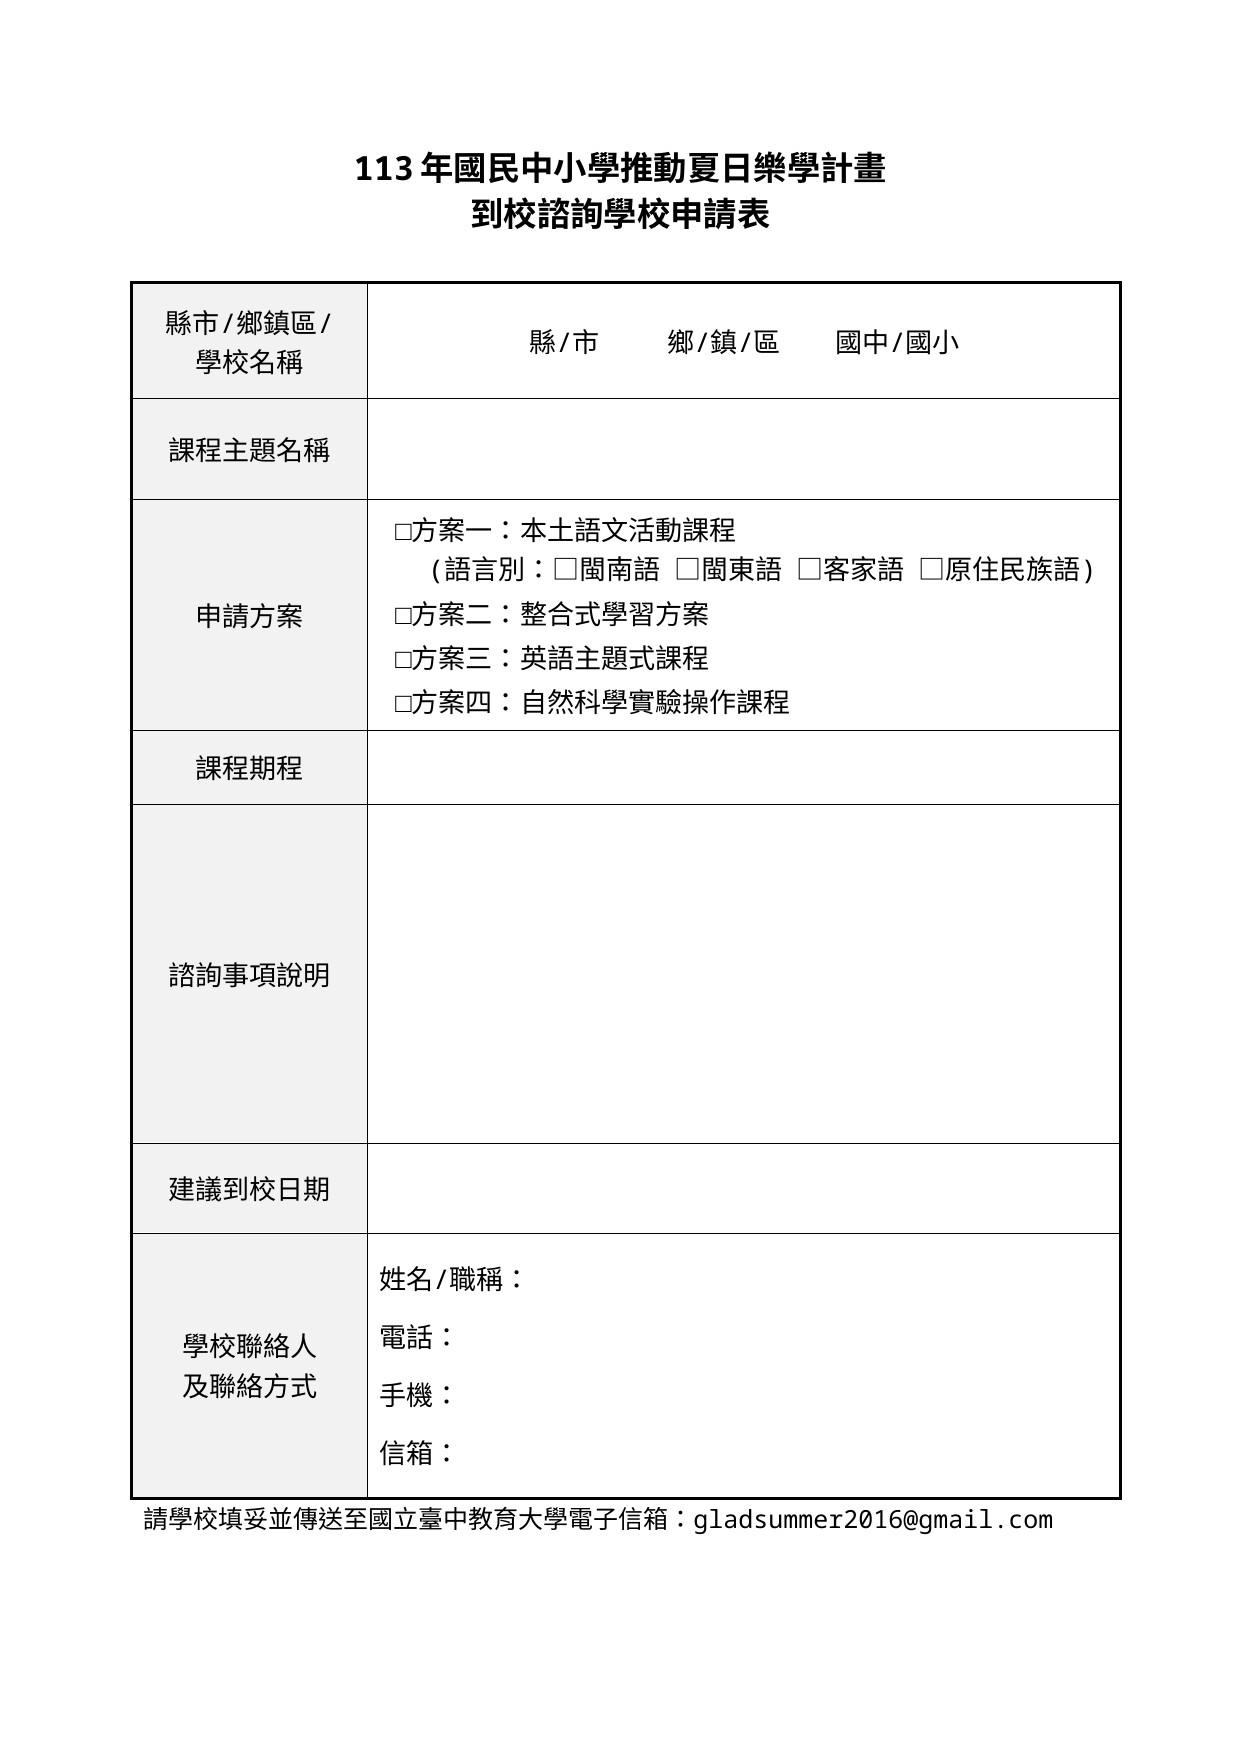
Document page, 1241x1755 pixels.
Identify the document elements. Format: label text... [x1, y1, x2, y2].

table_cell 課程期程 [133, 731, 367, 804]
table_header 縣市/鄉鎮區/ 學校名稱 [133, 284, 367, 398]
text 請學校填妥並傳送至國立臺中教育大學電子信箱：gladsummer2016@gmail.com [118, 1500, 1122, 1536]
table_cell [368, 805, 1119, 1142]
table_cell [368, 731, 1119, 804]
text 到校諮詢學校申請表 [118, 189, 1122, 235]
table_cell 申請方案 [133, 500, 367, 730]
table_cell [368, 1144, 1119, 1232]
table_cell 課程主題名稱 [133, 399, 367, 499]
table_cell [368, 399, 1119, 499]
table_cell 學校聯絡人 及聯絡方式 [133, 1234, 367, 1497]
table_cell 諮詢事項說明 [133, 805, 367, 1142]
table_cell 姓名/職稱： 電話： 手機： 信箱： [368, 1234, 1119, 1497]
table_header 縣/市 鄉/鎮/區 國中/國小 [368, 284, 1119, 398]
table_cell □方案一：本土語文活動課程 (語言別：□閩南語 □閩東語 □客家語 □原住民族語) □方案二：整合式學習方案 □方案三：英語主題式課程 □方案四：自然科學實驗操作課程 [368, 500, 1119, 730]
table_cell 建議到校日期 [133, 1144, 367, 1232]
text 113年國民中小學推動夏日樂學計畫 [118, 143, 1122, 189]
